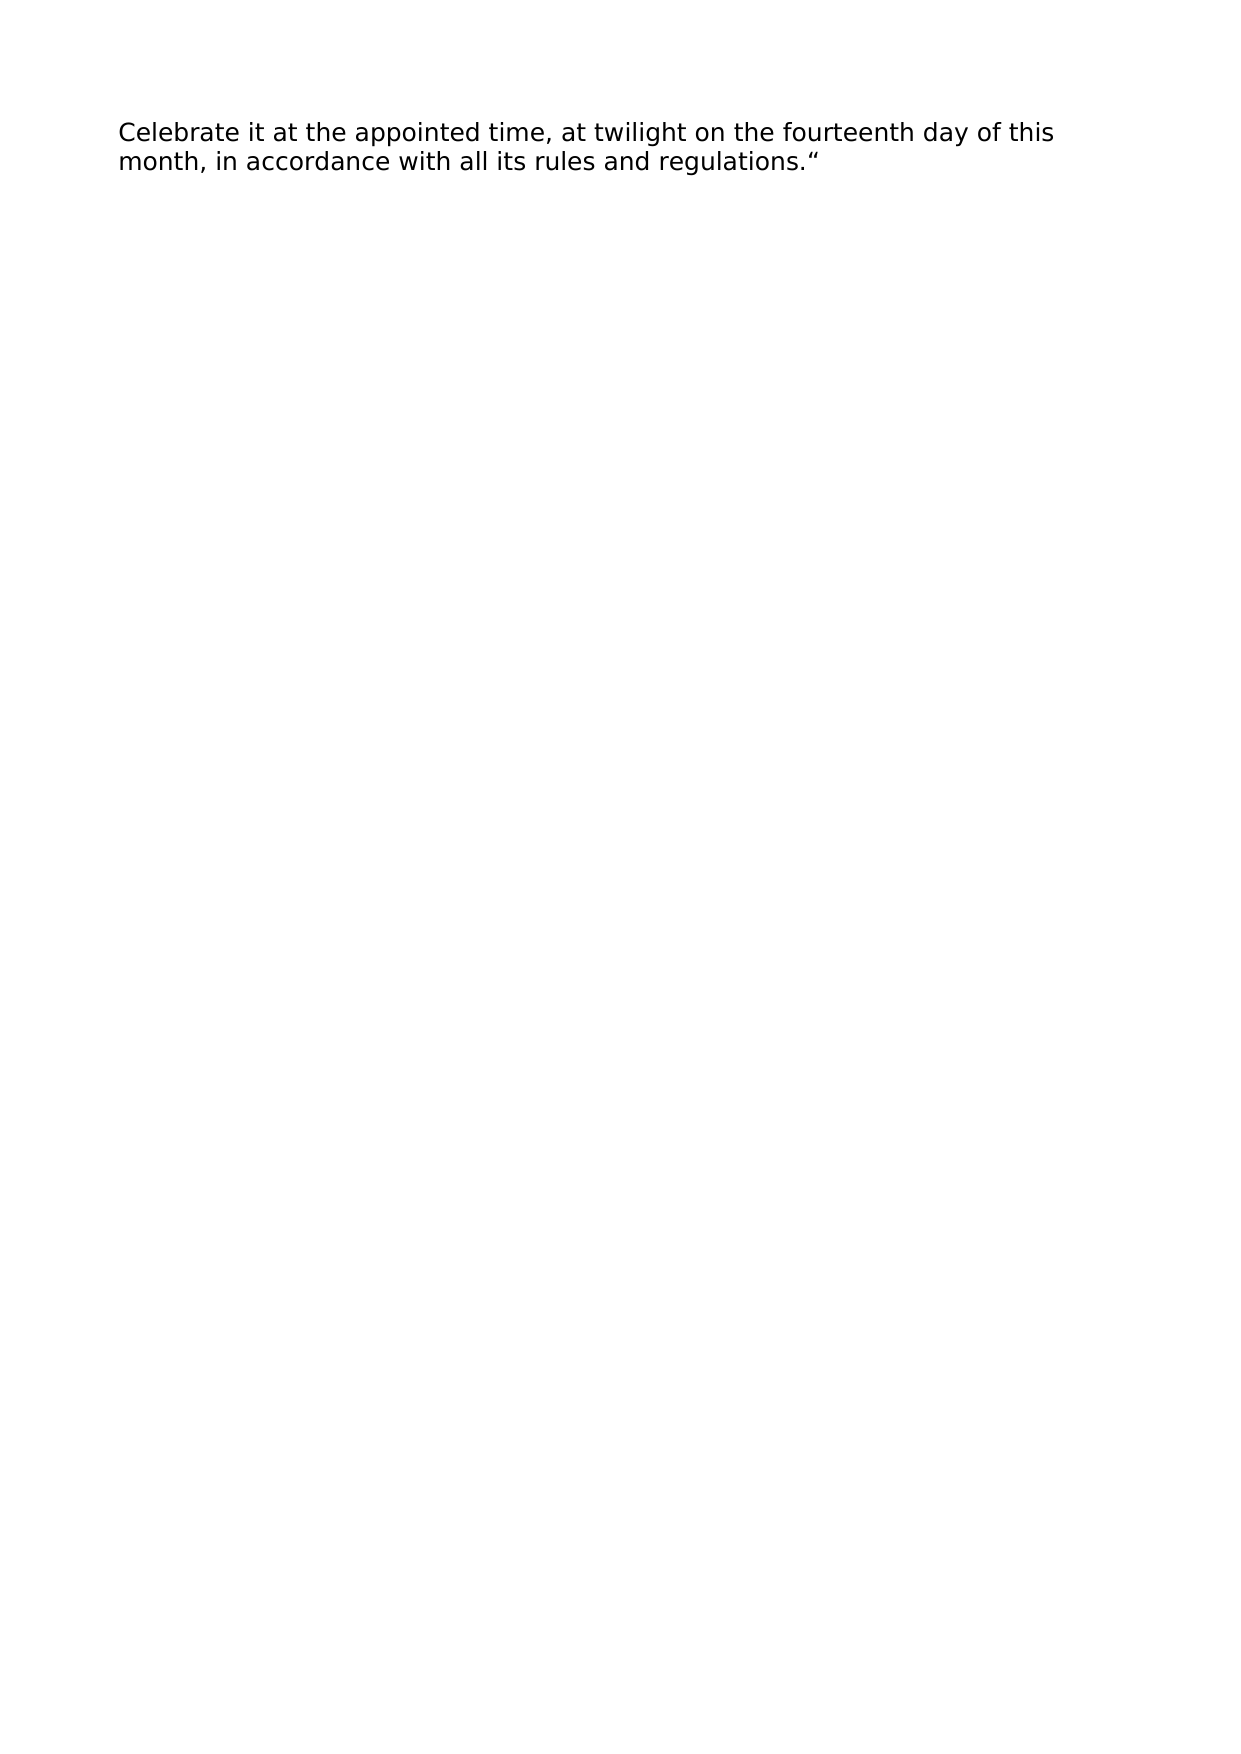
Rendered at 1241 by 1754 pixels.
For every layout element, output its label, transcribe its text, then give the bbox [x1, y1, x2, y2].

text Celebrate it at the appointed time, at twilight on the fourteenth day of this month, in accordance with all its rules and regulations.“ [118, 118, 1122, 176]
